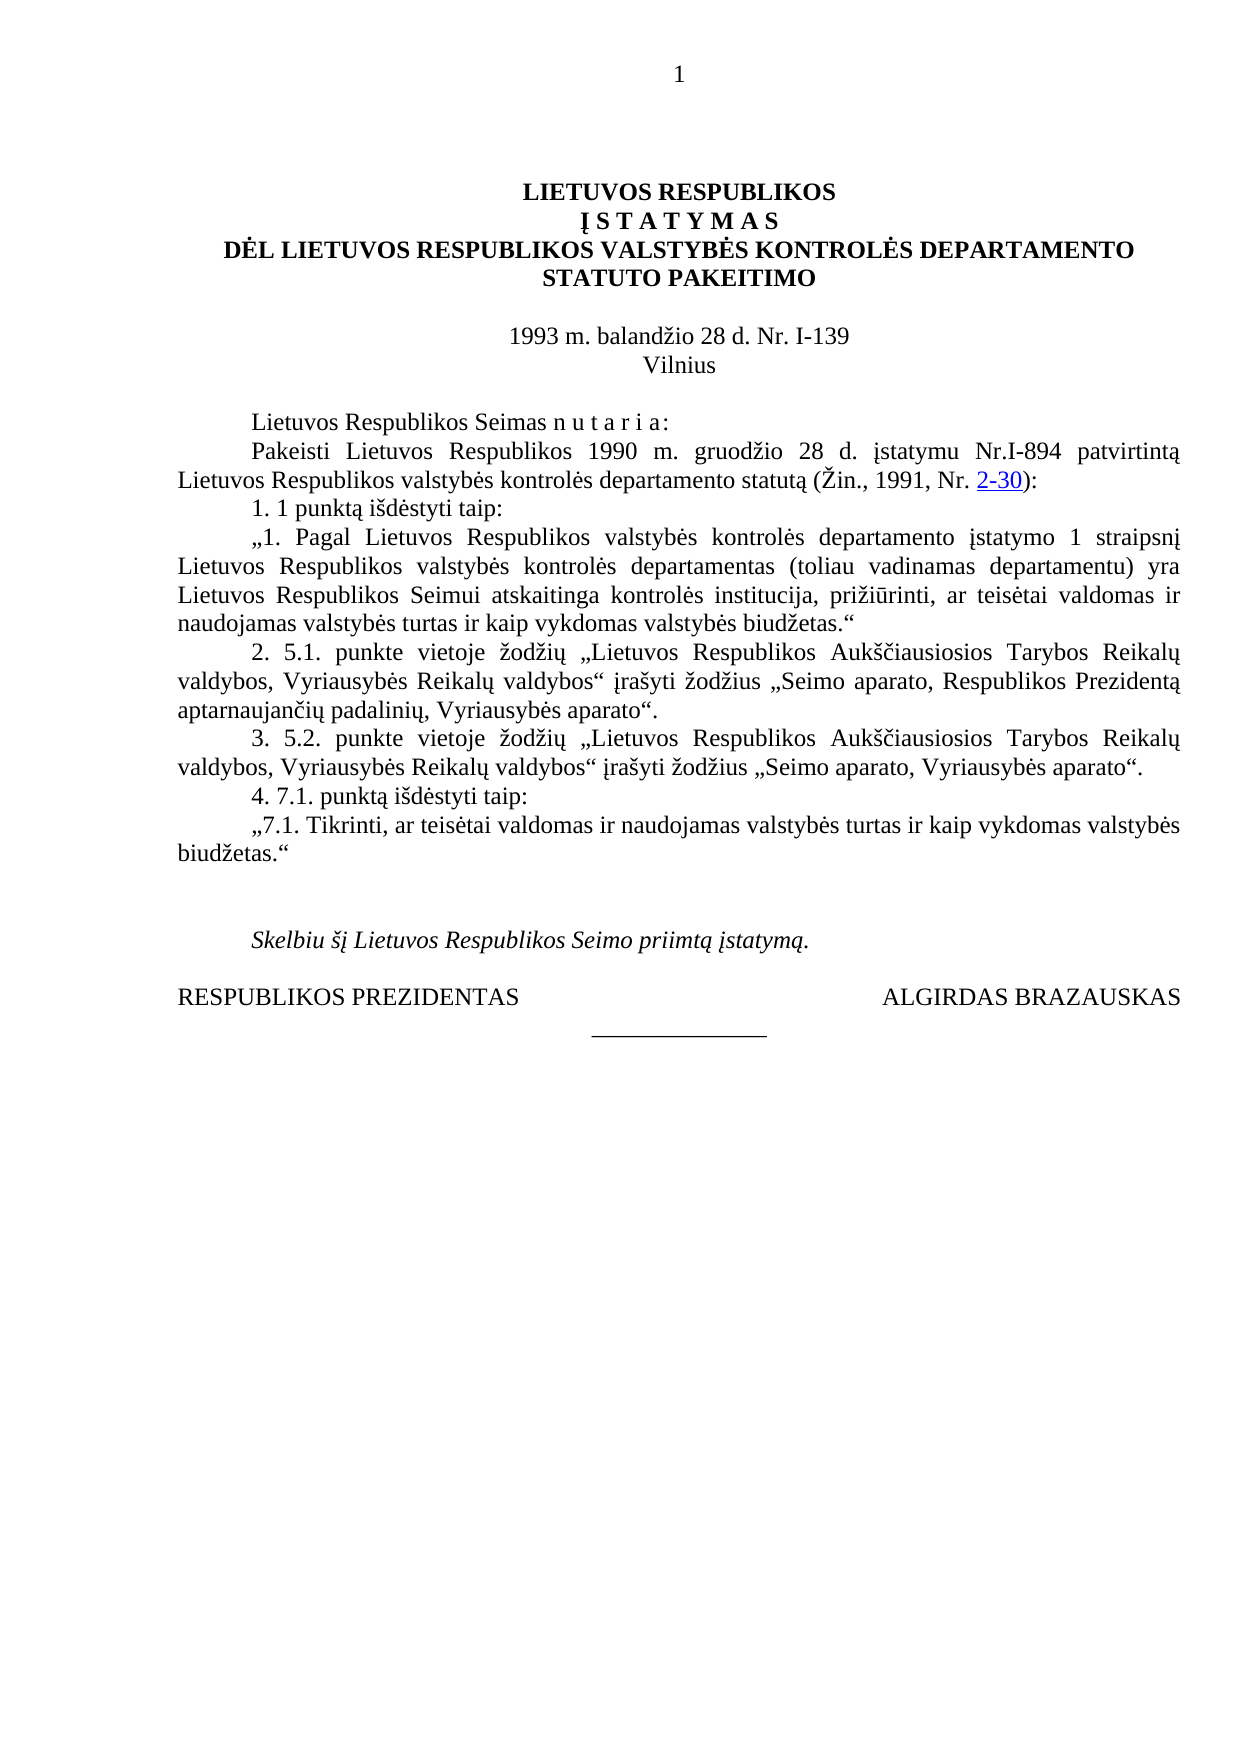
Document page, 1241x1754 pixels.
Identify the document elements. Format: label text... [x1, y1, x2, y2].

text DĖL LIETUVOS RESPUBLIKOS VALSTYBĖS KONTROLĖS DEPARTAMENTO STATUTO PAKEITIMO [177, 235, 1181, 292]
text LIETUVOS RESPUBLIKOS [177, 177, 1181, 206]
text Skelbiu šį Lietuvos Respublikos Seimo priimtą įstatymą. [177, 925, 1181, 953]
text 3. 5.2. punkte vietoje žodžių „Lietuvos Respublikos Aukščiausiosios Tarybos Reikalų valdybos, Vyriausybės Reikalų valdybos“ įrašyti žodžius „Seimo aparato, Vyriausybės aparato“. [177, 723, 1181, 781]
text Pakeisti Lietuvos Respublikos 1990 m. gruodžio 28 d. įstatymu Nr.I-894 patvirtintą Lietuvos Respublikos valstybės kontrolės departamento statutą (Žin., 1991, Nr. 2-30): [177, 436, 1181, 493]
text ______________ [177, 1011, 1181, 1040]
text RESPUBLIKOS PREZIDENTAS ALGIRDAS BRAZAUSKAS [177, 982, 1181, 1011]
text „1. Pagal Lietuvos Respublikos valstybės kontrolės departamento įstatymo 1 straipsnį Lietuvos Respublikos valstybės kontrolės departamentas (toliau vadinamas departamentu) yra Lietuvos Respublikos Seimui atskaitinga kontrolės institucija, prižiūrinti, ar teisėtai valdomas ir naudojamas valstybės turtas ir kaip vykdomas valstybės biudžetas.“ [177, 522, 1181, 637]
text 4. 7.1. punktą išdėstyti taip: [177, 781, 1181, 810]
text 1. 1 punktą išdėstyti taip: [177, 493, 1181, 522]
text Vilnius [177, 350, 1181, 378]
text Į S T A T Y M A S [177, 206, 1181, 235]
text „7.1. Tikrinti, ar teisėtai valdomas ir naudojamas valstybės turtas ir kaip vykdomas valstybės biudžetas.“ [177, 810, 1181, 867]
text 1993 m. balandžio 28 d. Nr. I-139 [177, 321, 1181, 350]
text 2. 5.1. punkte vietoje žodžių „Lietuvos Respublikos Aukščiausiosios Tarybos Reikalų valdybos, Vyriausybės Reikalų valdybos“ įrašyti žodžius „Seimo aparato, Respublikos Prezidentą aptarnaujančių padalinių, Vyriausybės aparato“. [177, 637, 1181, 723]
text Lietuvos Respublikos Seimas nutaria: [177, 407, 1181, 436]
